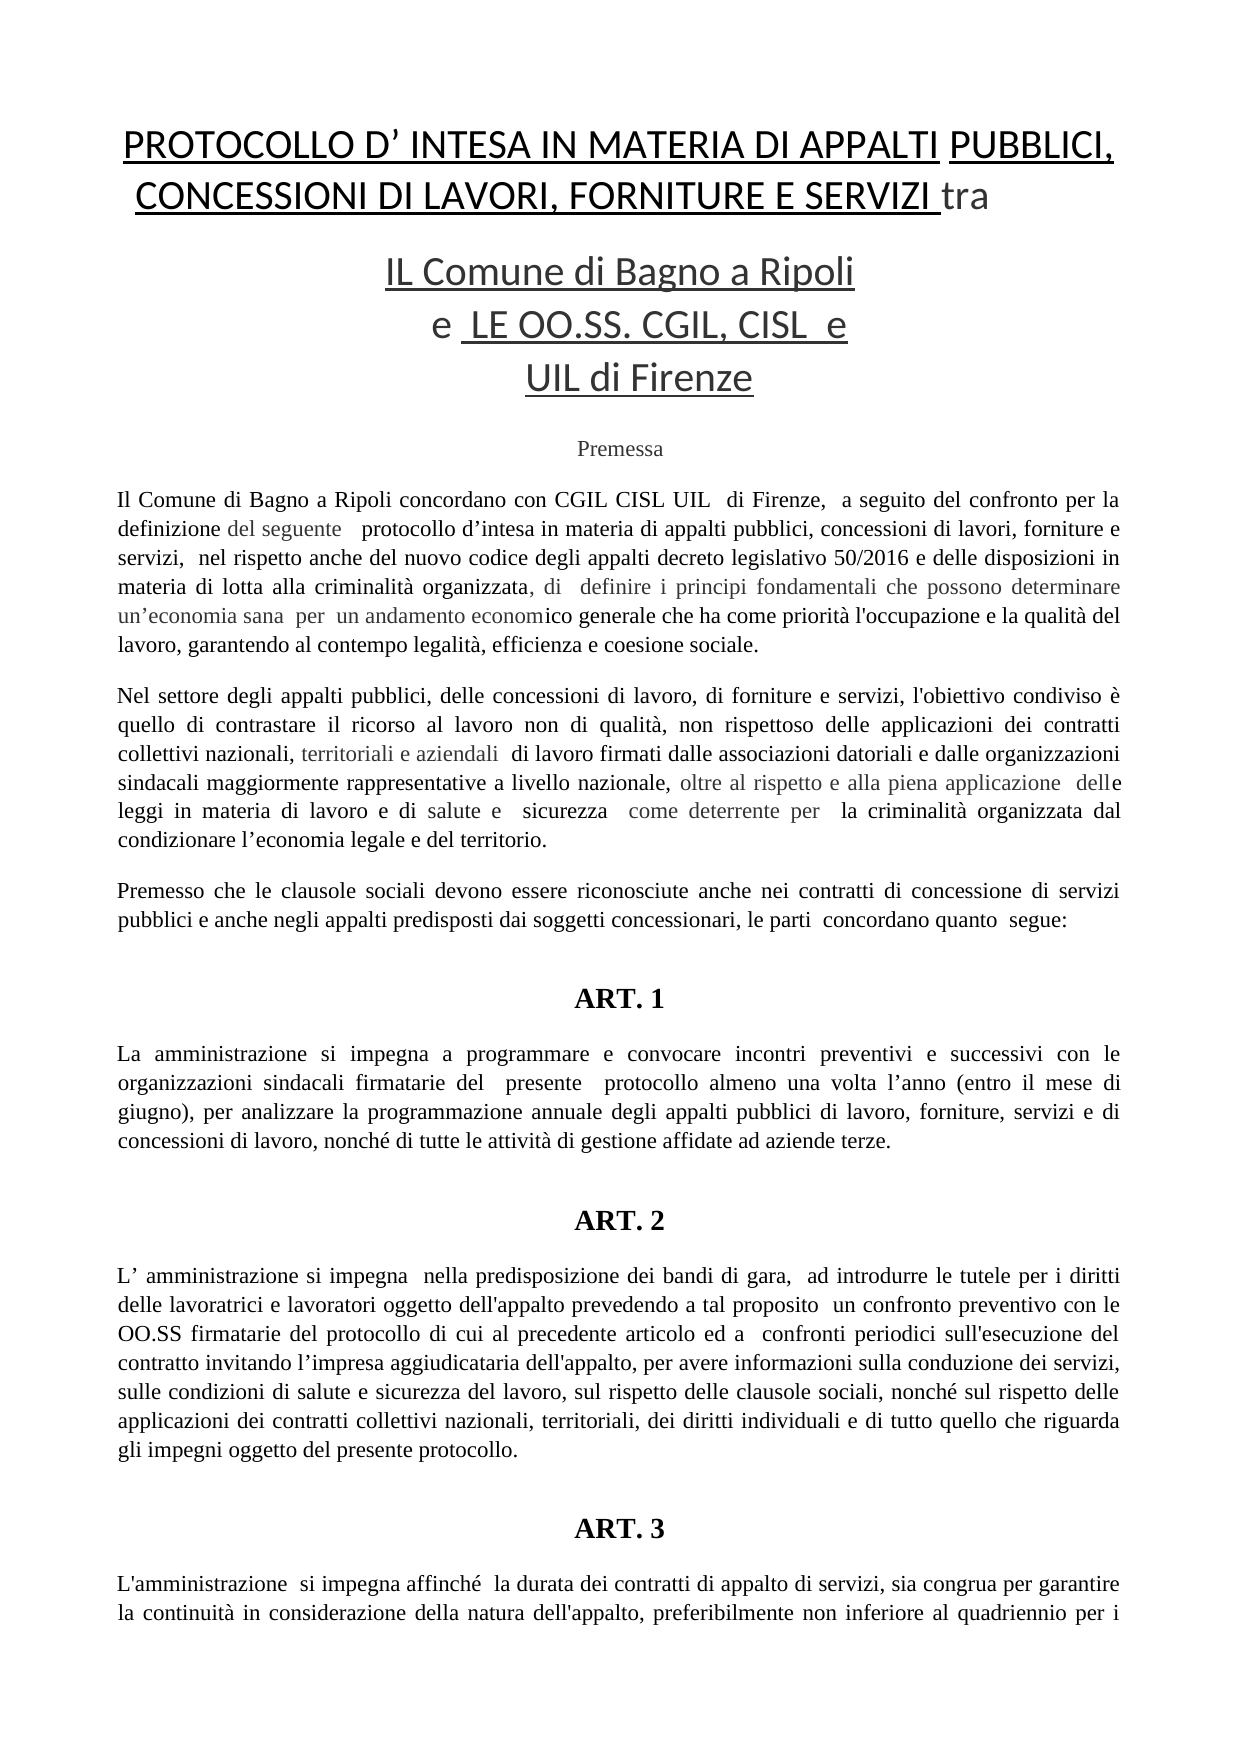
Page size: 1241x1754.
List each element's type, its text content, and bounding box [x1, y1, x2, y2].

text L'amministrazione si impegna affinché la durata dei contratti di appalto di servizi, sia congrua per garantire la continuità in considerazione della natura dell'appalto, preferibilmente non inferiore al quadriennio per i [117, 1570, 1122, 1625]
text L’ amministrazione si impegna nella predisposizione dei bandi di gara, ad introdurre le tutele per i diritti delle lavoratrici e lavoratori oggetto dell'appalto prevedendo a tal proposito un confronto preventivo con le OO.SS firmatarie del protocollo di cui al precedente articolo ed a confronti periodici sull'esecuzione del contratto invitando l’impresa aggiudicataria dell'appalto, per avere informazioni sulla conduzione dei servizi, sulle condizioni di salute e sicurezza del lavoro, sul rispetto delle clausole sociali, nonché sul rispetto delle applicazioni dei contratti collettivi nazionali, territoriali, dei diritti individuali e di tutto quello che riguarda gli impegni oggetto del presente protocollo. [117, 1262, 1122, 1462]
text Il Comune di Bagno a Ripoli concordano con CGIL CISL UIL di Firenze, a seguito del confronto per la definizione del seguente protocollo d’intesa in materia di appalti pubblici, concessioni di lavori, forniture e servizi, nel rispetto anche del nuovo codice degli appalti decreto legislativo 50/2016 e delle disposizioni in materia di lotta alla criminalità organizzata, di definire i principi fondamentali che possono determinare un’economia sana per un andamento economico generale che ha come priorità l'occupazione e la qualità del lavoro, garantendo al contempo legalità, efficienza e coesione sociale. [117, 486, 1122, 658]
text Nel settore degli appalti pubblici, delle concessioni di lavoro, di forniture e servizi, l'obiettivo condiviso è quello di contrastare il ricorso al lavoro non di qualità, non rispettoso delle applicazioni dei contratti collettivi nazionali, territoriali e aziendali di lavoro firmati dalle associazioni datoriali e dalle organizzazioni sindacali maggiormente rappresentative a livello nazionale, oltre al rispetto e alla piena applicazione delle leggi in materia di lavoro e di salute e sicurezza come deterrente per la criminalità organizzata dal condizionare l’economia legale e del territorio. [117, 682, 1122, 853]
text PROTOCOLLO D’ INTESA IN MATERIA DI APPALTI PUBBLICI, CONCESSIONI DI LAVORI, FORNITURE E SERVIZI tra [123, 118, 1122, 220]
text Premessa [118, 435, 1122, 461]
text ART. 2 [118, 1203, 1121, 1236]
text La amministrazione si impegna a programmare e convocare incontri preventivi e successivi con le organizzazioni sindacali firmatarie del presente protocollo almeno una volta l’anno (entro il mese di giugno), per analizzare la programmazione annuale degli appalti pubblici di lavoro, forniture, servizi e di concessioni di lavoro, nonché di tutte le attività di gestione affidate ad aziende terze. [117, 1041, 1122, 1154]
text IL Comune di Bagno a Ripoli e LE OO.SS. CGIL, CISL e UIL di Firenze [370, 245, 869, 402]
text ART. 3 [118, 1511, 1121, 1545]
text ART. 1 [118, 982, 1121, 1015]
text Premesso che le clausole sociali devono essere riconosciute anche nei contratti di concessione di servizi pubblici e anche negli appalti predisposti dai soggetti concessionari, le parti concordano quanto segue: [117, 877, 1122, 932]
